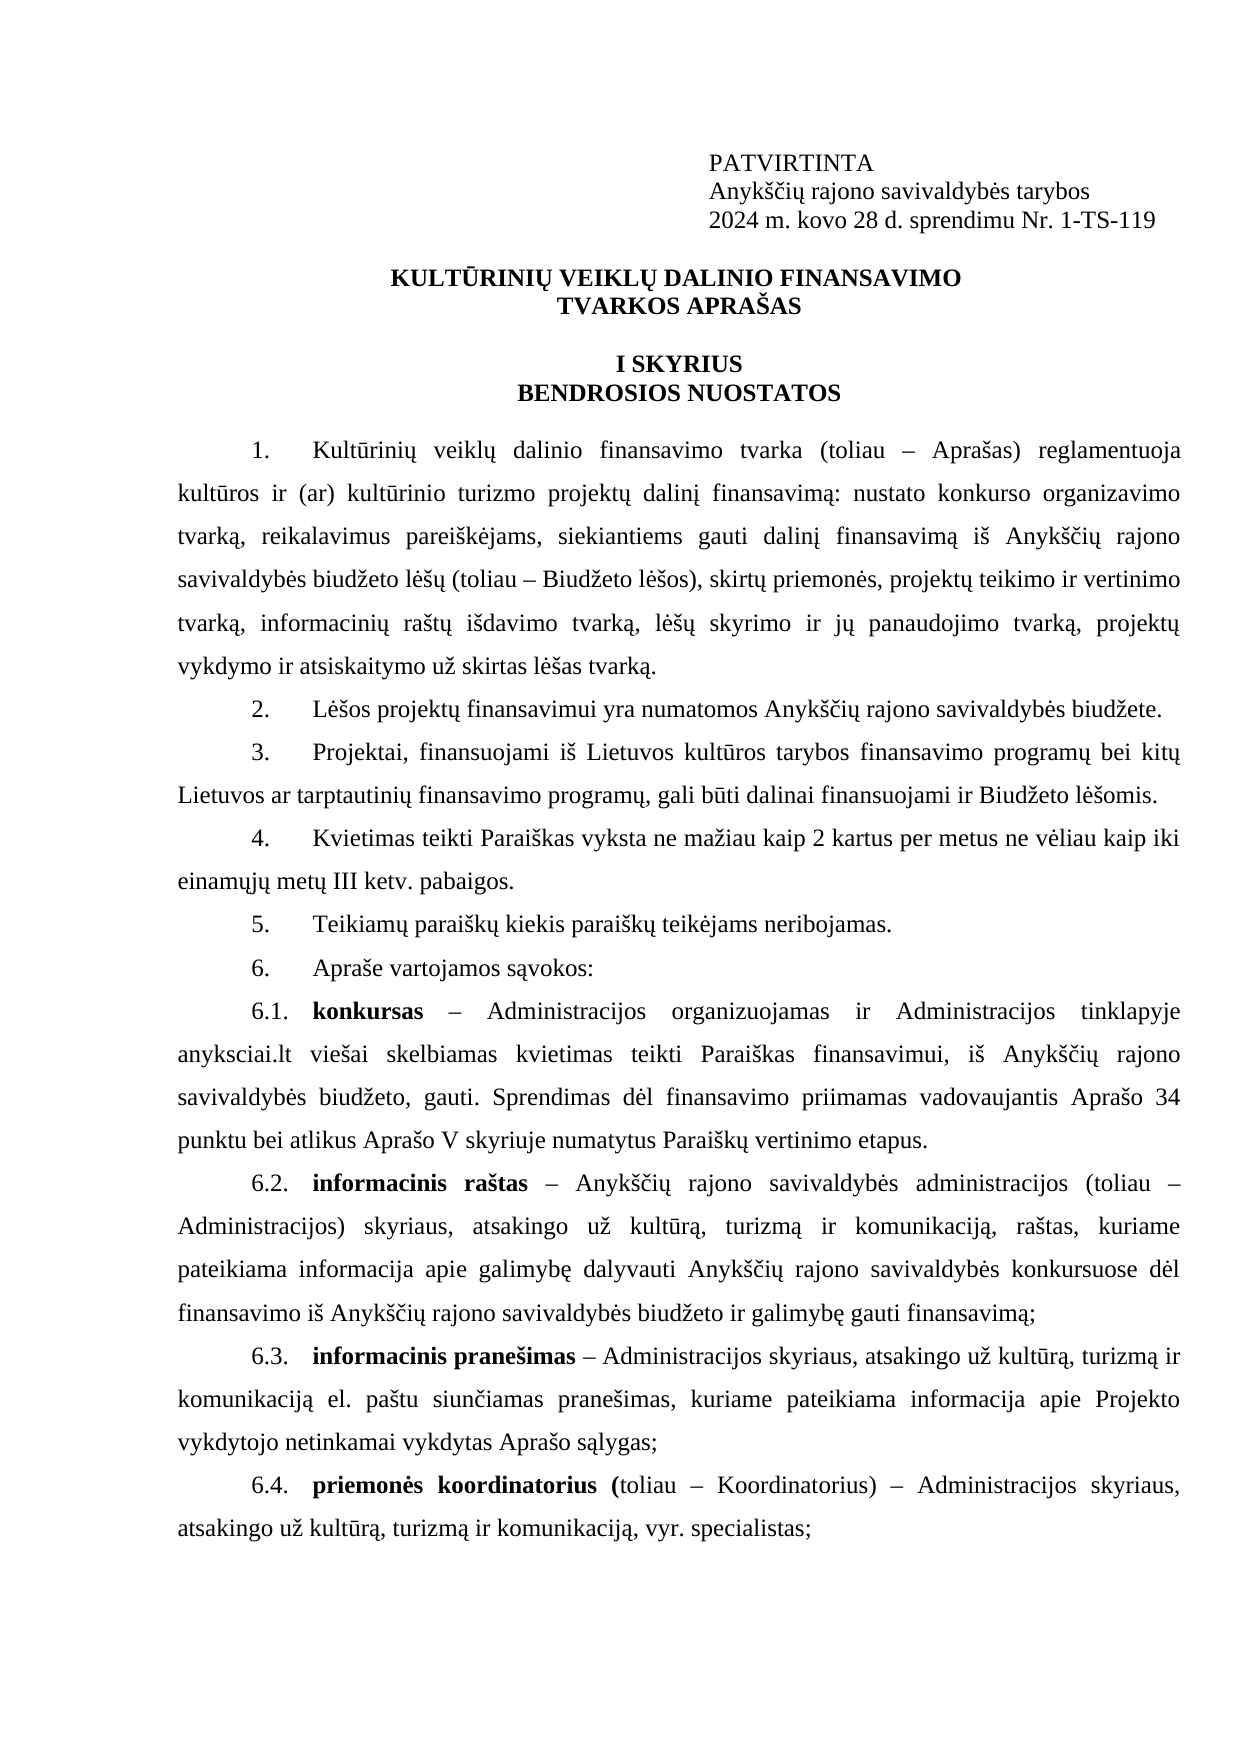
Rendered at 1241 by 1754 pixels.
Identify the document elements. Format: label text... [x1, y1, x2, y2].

text Anykščių rajono savivaldybės tarybos [177, 176, 1181, 205]
text 2. Lėšos projektų finansavimui yra numatomos Anykščių rajono savivaldybės biudžete. [177, 694, 1181, 723]
text PATVIRTINTA [177, 148, 1181, 176]
text 2024 m. kovo 28 d. sprendimu Nr. 1-TS-119 [177, 205, 1181, 234]
text 6.1. konkursas – Administracijos organizuojamas ir Administracijos tinklapyje anyksciai.lt viešai skelbiamas kvietimas teikti Paraiškas finansavimui, iš Anykščių rajono savivaldybės biudžeto, gauti. Sprendimas dėl finansavimo priimamas vadovaujantis Aprašo 34 punktu bei atlikus Aprašo V skyriuje numatytus Paraiškų vertinimo etapus. [177, 996, 1181, 1154]
text 6.4. priemonės koordinatorius (toliau – Koordinatorius) – Administracijos skyriaus, atsakingo už kultūrą, turizmą ir komunikaciją, vyr. specialistas; [177, 1470, 1181, 1542]
text 5. Teikiamų paraiškų kiekis paraiškų teikėjams neribojamas. [177, 909, 1181, 938]
text I SKYRIUS [177, 349, 1181, 378]
text 1. Kultūrinių veiklų dalinio finansavimo tvarka (toliau – Aprašas) reglamentuoja kultūros ir (ar) kultūrinio turizmo projektų dalinį finansavimą: nustato konkurso organizavimo tvarką, reikalavimus pareiškėjams, siekiantiems gauti dalinį finansavimą iš Anykščių rajono savivaldybės biudžeto lėšų (toliau – Biudžeto lėšos), skirtų priemonės, projektų teikimo ir vertinimo tvarką, informacinių raštų išdavimo tvarką, lėšų skyrimo ir jų panaudojimo tvarką, projektų vykdymo ir atsiskaitymo už skirtas lėšas tvarką. [177, 435, 1181, 679]
text 4. Kvietimas teikti Paraiškas vyksta ne mažiau kaip 2 kartus per metus ne vėliau kaip iki einamųjų metų III ketv. pabaigos. [177, 823, 1181, 895]
text 6.3. informacinis pranešimas – Administracijos skyriaus, atsakingo už kultūrą, turizmą ir komunikaciją el. paštu siunčiamas pranešimas, kuriame pateikiama informacija apie Projekto vykdytojo netinkamai vykdytas Aprašo sąlygas; [177, 1341, 1181, 1456]
text TVARKOS APRAŠAS [177, 291, 1181, 320]
text BENDROSIOS NUOSTATOS [177, 378, 1181, 406]
text KULTŪRINIŲ VEIKLŲ DALINIO FINANSAVIMO [177, 263, 1181, 291]
text 6.2. informacinis raštas – Anykščių rajono savivaldybės administracijos (toliau – Administracijos) skyriaus, atsakingo už kultūrą, turizmą ir komunikaciją, raštas, kuriame pateikiama informacija apie galimybę dalyvauti Anykščių rajono savivaldybės konkursuose dėl finansavimo iš Anykščių rajono savivaldybės biudžeto ir galimybę gauti finansavimą; [177, 1168, 1181, 1326]
text 6. Apraše vartojamos sąvokos: [177, 953, 1181, 981]
text 3. Projektai, finansuojami iš Lietuvos kultūros tarybos finansavimo programų bei kitų Lietuvos ar tarptautinių finansavimo programų, gali būti dalinai finansuojami ir Biudžeto lėšomis. [177, 737, 1181, 809]
